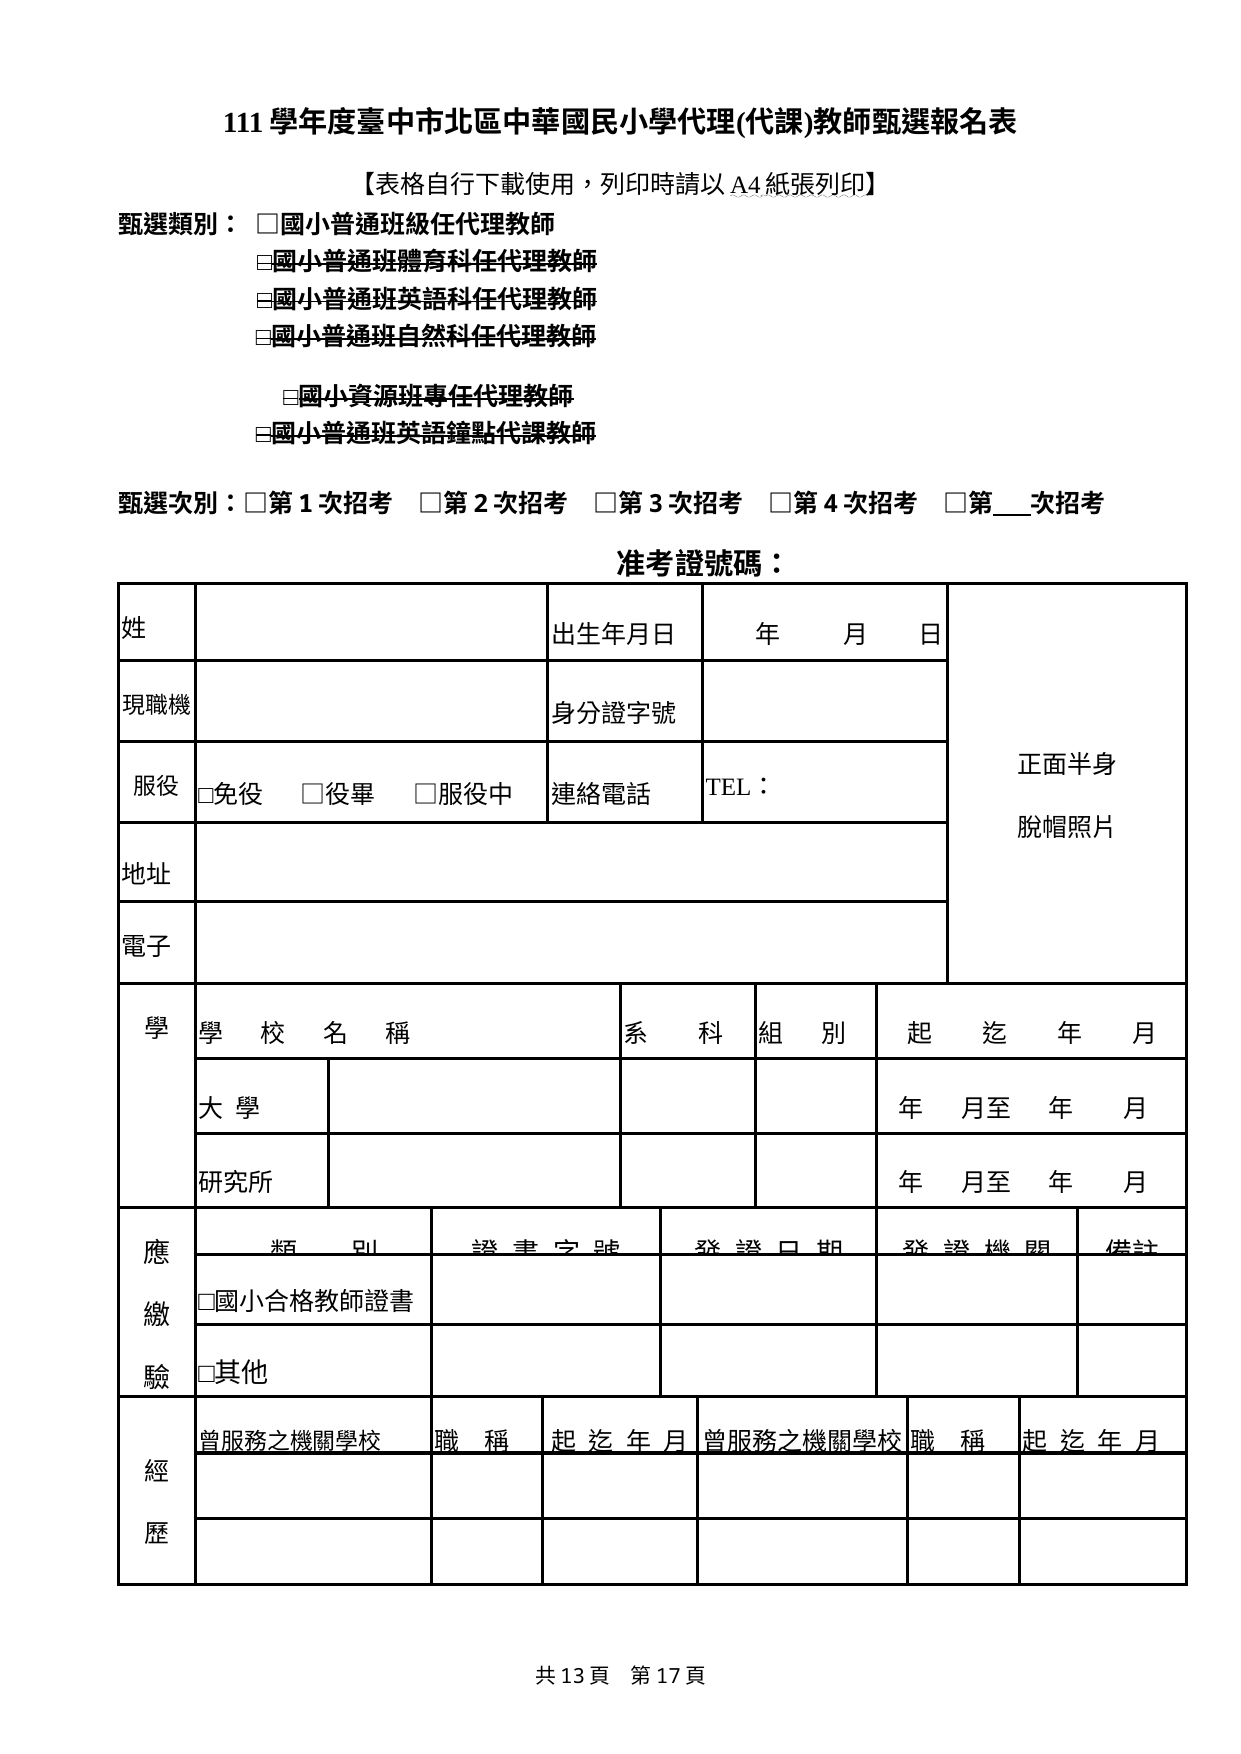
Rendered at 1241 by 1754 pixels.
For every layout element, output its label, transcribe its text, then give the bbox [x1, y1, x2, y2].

table_cell [622, 1135, 754, 1206]
table_header [197, 585, 546, 659]
table_cell [1079, 1326, 1185, 1395]
table_cell [433, 1256, 659, 1323]
table_cell [1021, 1455, 1185, 1517]
text □國小普通班英語科任代理教師 [118, 278, 1122, 316]
table_cell [197, 1520, 430, 1583]
table_cell □其他 [197, 1326, 430, 1395]
table_cell 起 迄 年 月 [1021, 1398, 1185, 1451]
table_cell 現職機關學校 [120, 662, 194, 740]
table_cell [699, 1520, 906, 1583]
table_cell [704, 662, 946, 740]
table_cell [433, 1520, 541, 1583]
table_cell TEL： 手機： [704, 743, 946, 821]
table_header 出生年月日 [549, 585, 701, 659]
table_cell 證 書 字 號 [433, 1209, 659, 1252]
table_cell 連絡電話 [549, 743, 701, 821]
table_cell 學 歷 [120, 985, 194, 1206]
table_cell [699, 1455, 906, 1517]
text □國小普通班體育科任代理教師 [118, 241, 1122, 278]
text 111學年度臺中市北區中華國民小學代理(代課)教師甄選報名表 [118, 78, 1122, 141]
table_cell 發 證 機 關 [878, 1209, 1076, 1252]
text □國小資源班專任代理教師 [118, 353, 1122, 416]
table_cell 年 月至 年 月 [878, 1135, 1185, 1206]
table_cell [433, 1455, 541, 1517]
table_cell 服役 情形 [120, 743, 194, 821]
table_header 姓 名 [120, 585, 194, 659]
table_cell [662, 1326, 875, 1395]
table_cell [662, 1256, 875, 1323]
table_cell 經 歷 [120, 1398, 194, 1583]
table_cell [197, 1455, 430, 1517]
table_cell 備註 [1079, 1209, 1185, 1252]
table_cell [330, 1060, 619, 1132]
table_cell [1079, 1256, 1185, 1323]
text 准考證號碼： [118, 520, 1122, 582]
table_cell 起 迄 年 月 [544, 1398, 696, 1451]
table_cell 起 迄 年 月 [878, 985, 1185, 1057]
table_cell [330, 1135, 619, 1206]
table_cell 組 別 [757, 985, 875, 1057]
table_cell [909, 1520, 1018, 1583]
table_cell [544, 1520, 696, 1583]
text □國小普通班英語鐘點代課教師 [118, 416, 1122, 449]
table_cell [197, 903, 946, 982]
table_cell □免役 □役畢 □服役中 [197, 743, 546, 821]
table_cell 發 證 日 期 [662, 1209, 875, 1252]
table_cell 年 月至 年 月 [878, 1060, 1185, 1132]
table_header 年 月 日 [704, 585, 946, 659]
table_cell [909, 1455, 1018, 1517]
table_cell 職 稱 [433, 1398, 541, 1451]
text □國小普通班自然科任代理教師 [118, 316, 1122, 353]
text 甄選次別：□第1次招考 □第2次招考 □第3次招考 □第4次招考 □第 次招考 [118, 482, 1122, 520]
table_cell [878, 1326, 1076, 1395]
table_cell 曾服務之機關學校 [699, 1398, 906, 1451]
text 【表格自行下載使用，列印時請以A4紙張列印】 [118, 141, 1122, 203]
table_cell 電子郵件 [120, 903, 194, 982]
table_cell [433, 1326, 659, 1395]
table_cell [197, 824, 946, 900]
table_cell [757, 1060, 875, 1132]
table_cell [1021, 1520, 1185, 1583]
table_cell [197, 662, 546, 740]
text 甄選類別： □國小普通班級任代理教師 [118, 203, 1122, 241]
table_cell 學 校 名 稱 [197, 985, 619, 1057]
table_cell 職 稱 [909, 1398, 1018, 1451]
table_cell 曾服務之機關學校 [197, 1398, 430, 1451]
table_cell [878, 1256, 1076, 1323]
table_cell 地址 [120, 824, 194, 900]
table_cell [544, 1455, 696, 1517]
table_cell 研究所 [197, 1135, 327, 1206]
table_cell 大 學 [197, 1060, 327, 1132]
table_cell [622, 1060, 754, 1132]
table_cell □國小合格教師證書 [197, 1256, 430, 1323]
table_cell 系 科 [622, 985, 754, 1057]
table_cell 身分證字號 [549, 662, 701, 740]
table_cell 應 繳 驗 證 件 [120, 1209, 194, 1395]
table_header 正面半身 脫帽照片 [949, 585, 1185, 982]
table_cell [757, 1135, 875, 1206]
table_cell 類 別 [197, 1209, 430, 1252]
